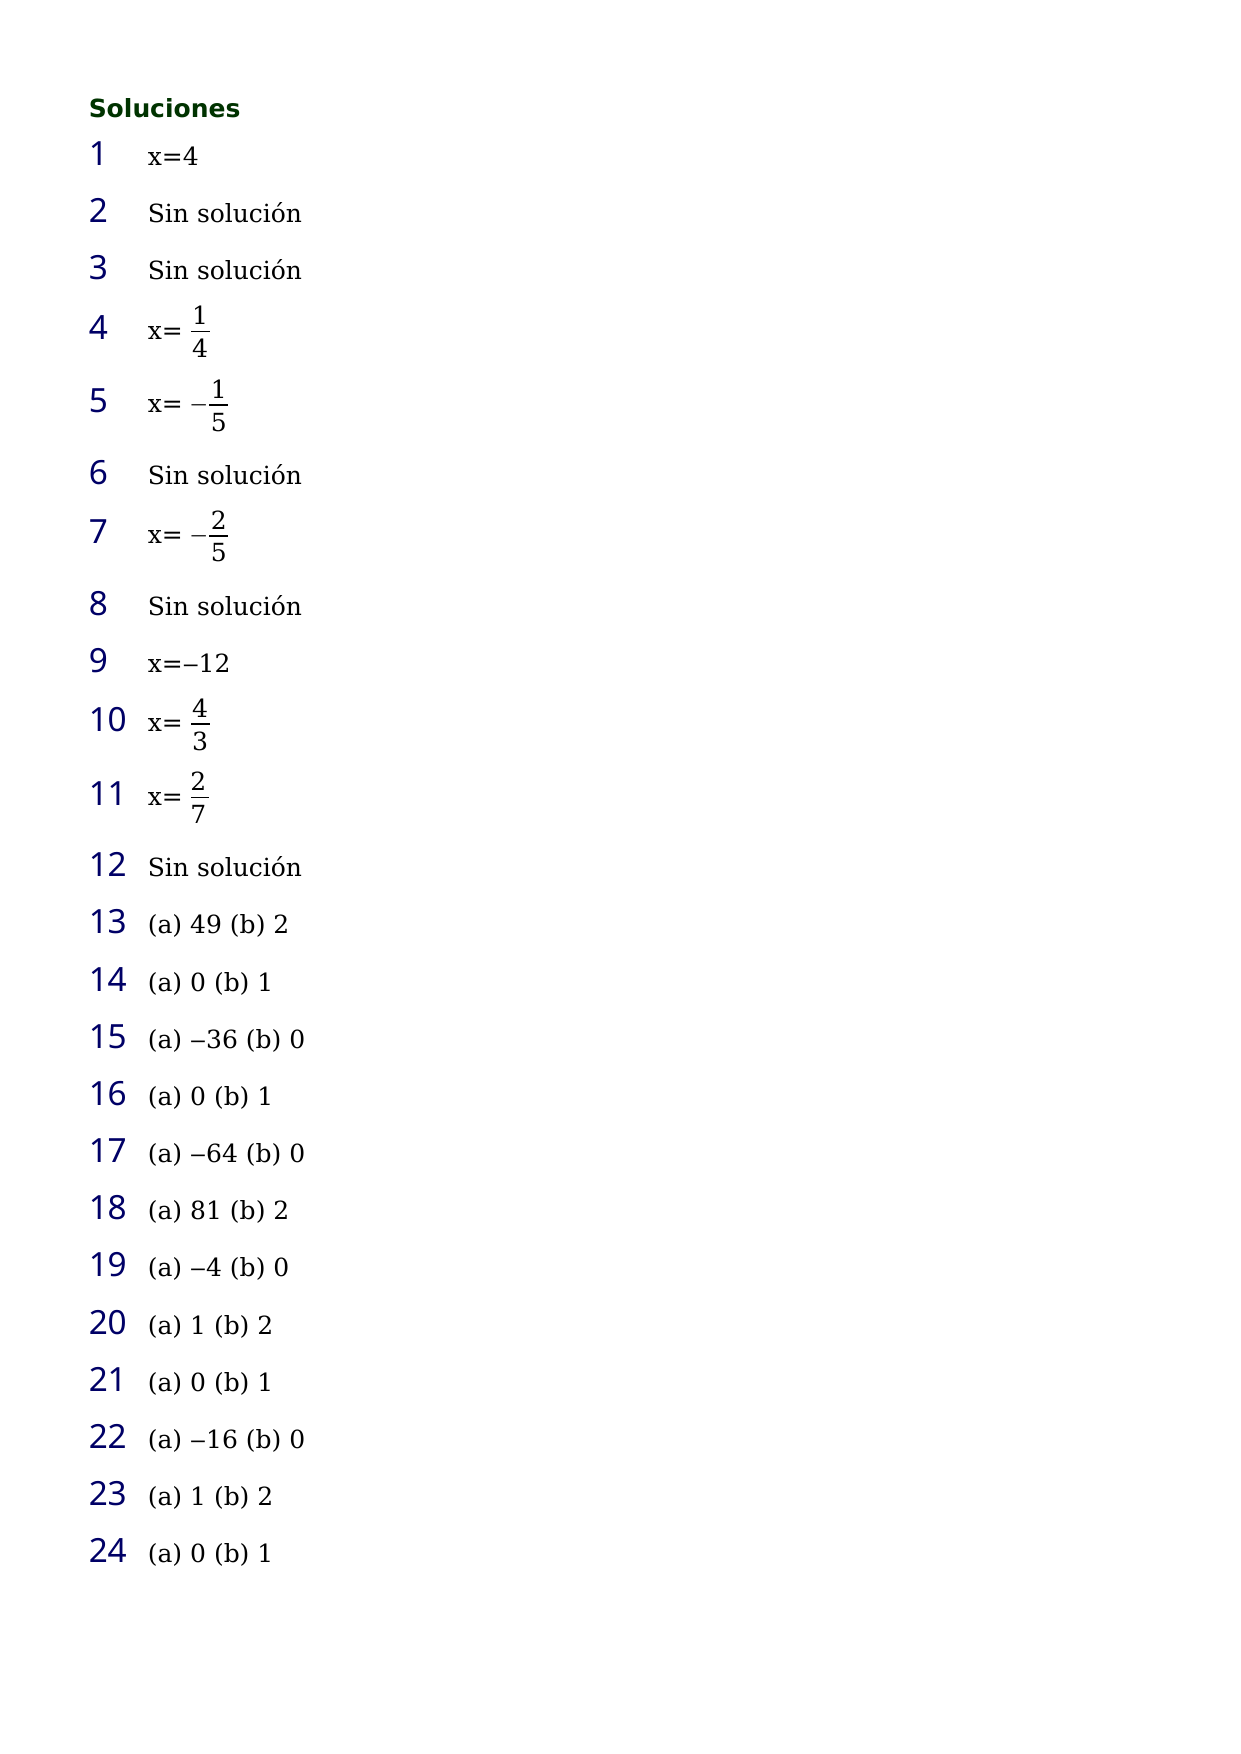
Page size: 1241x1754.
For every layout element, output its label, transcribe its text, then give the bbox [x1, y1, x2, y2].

list (a) 1 (b) 2 [88, 1298, 1152, 1344]
list (a) ‒36 (b) 0 [88, 1012, 1152, 1058]
list Sin solución [88, 448, 1152, 494]
list x=4 [88, 129, 1152, 175]
list x=‒12 [88, 636, 1152, 682]
list (a) 1 (b) 2 [88, 1470, 1152, 1515]
list Sin solución [88, 187, 1152, 232]
list x= [88, 767, 1152, 829]
text Soluciones [88, 94, 1152, 124]
list (a) 0 (b) 1 [88, 1527, 1152, 1573]
list x= [88, 301, 1152, 363]
list (a) 49 (b) 2 [88, 898, 1152, 943]
list (a) ‒64 (b) 0 [88, 1127, 1152, 1172]
list (a) 0 (b) 1 [88, 1070, 1152, 1115]
list Sin solución [88, 244, 1152, 289]
list (a) 0 (b) 1 [88, 955, 1152, 1001]
list (a) ‒16 (b) 0 [88, 1413, 1152, 1458]
list Sin solución [88, 579, 1152, 625]
list x= [88, 694, 1152, 756]
list Sin solución [88, 841, 1152, 886]
list (a) 0 (b) 1 [88, 1356, 1152, 1401]
list x= [88, 375, 1152, 437]
list (a) 81 (b) 2 [88, 1184, 1152, 1229]
list x= [88, 506, 1152, 567]
list (a) ‒4 (b) 0 [88, 1241, 1152, 1287]
